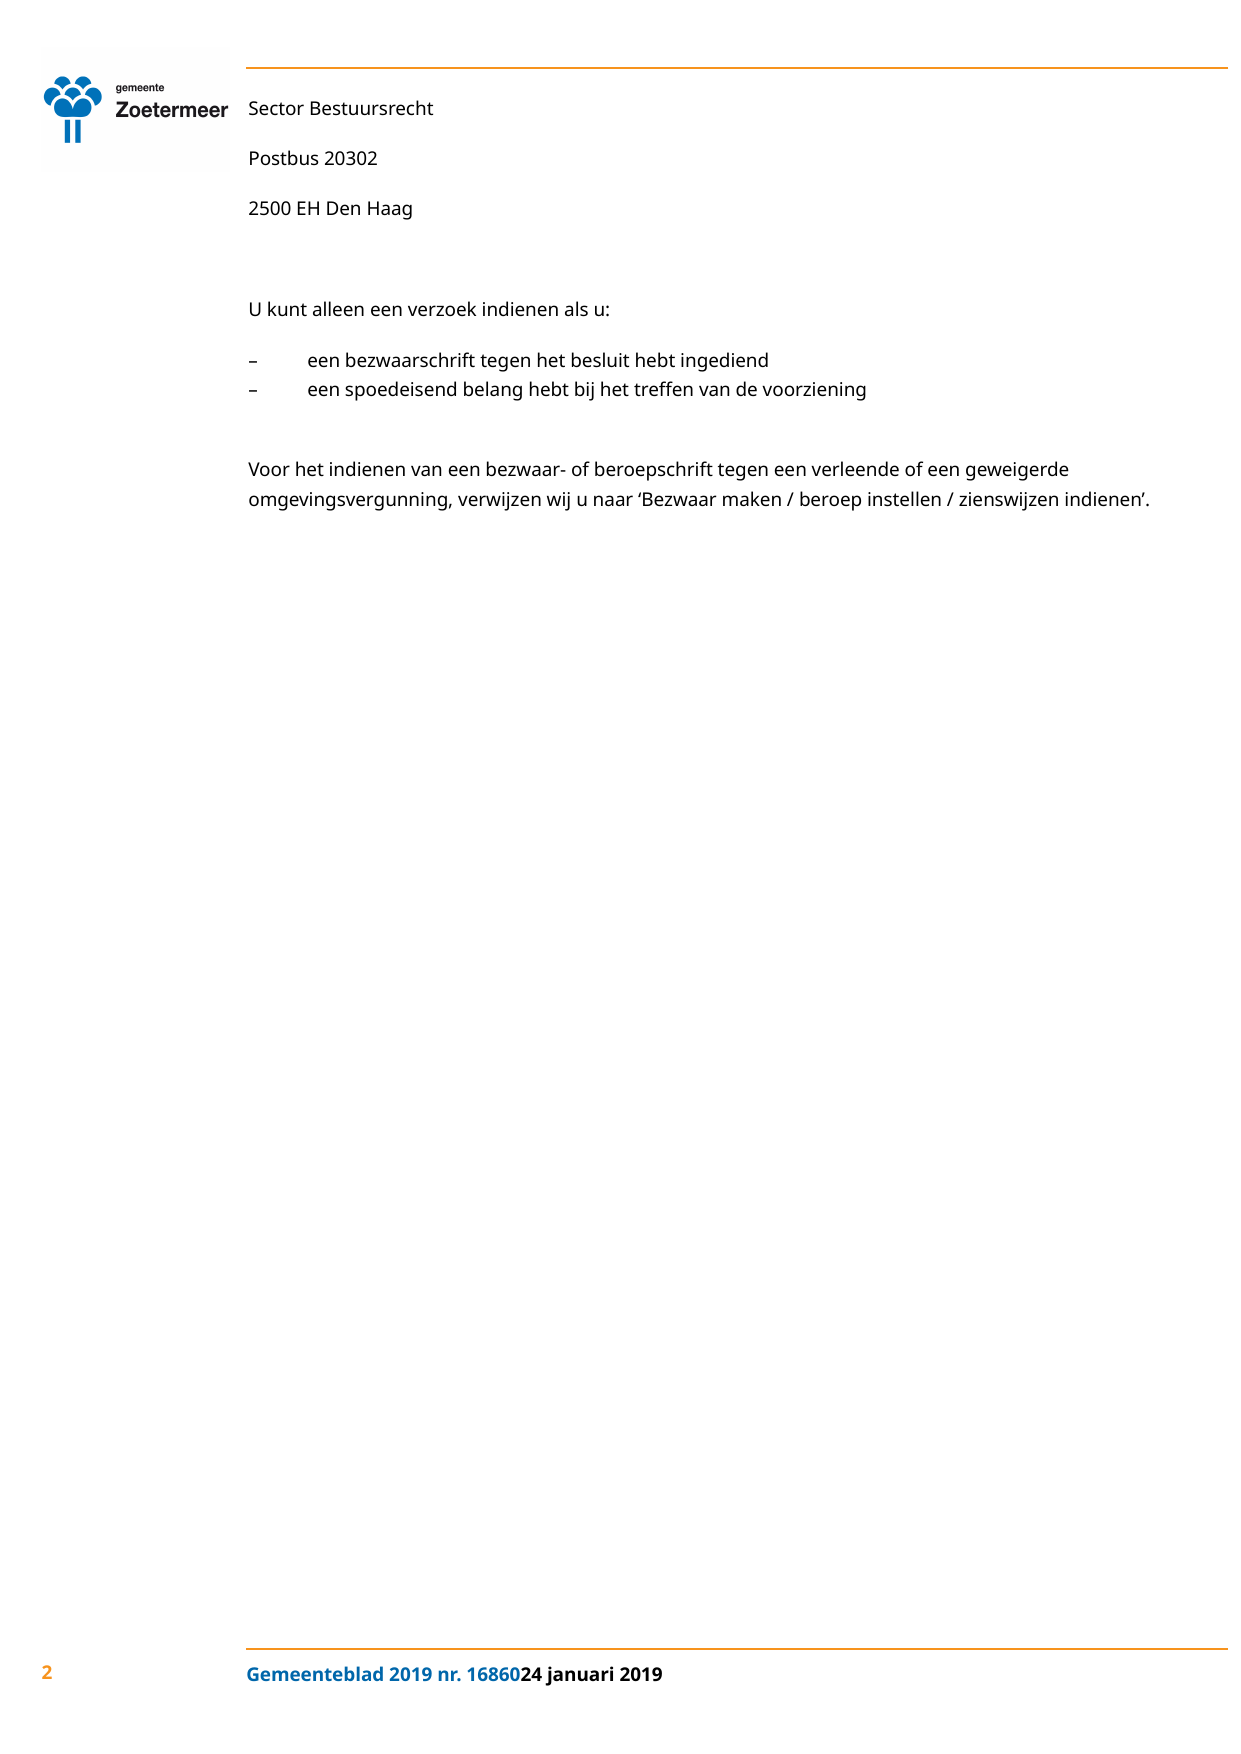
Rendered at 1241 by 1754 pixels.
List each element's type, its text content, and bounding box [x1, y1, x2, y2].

list een spoedeisend belang hebt bij het treffen van de voorziening [248, 376, 1152, 402]
text 2500 EH Den Haag [248, 196, 1152, 221]
list een bezwaarschrift tegen het besluit hebt ingediend [248, 347, 1152, 373]
text Sector Bestuursrecht [248, 95, 1152, 121]
text Postbus 20302 [248, 145, 1152, 171]
picture [41, 47, 231, 172]
text U kunt alleen een verzoek indienen als u: [248, 296, 1152, 322]
text Voor het indienen van een bezwaar- of beroepschrift tegen een verleende of een geweigerde omgevingsvergunning, verwijzen wij u naar ‘Bezwaar maken / beroep instellen / zienswijzen indienen’. [248, 456, 1152, 512]
